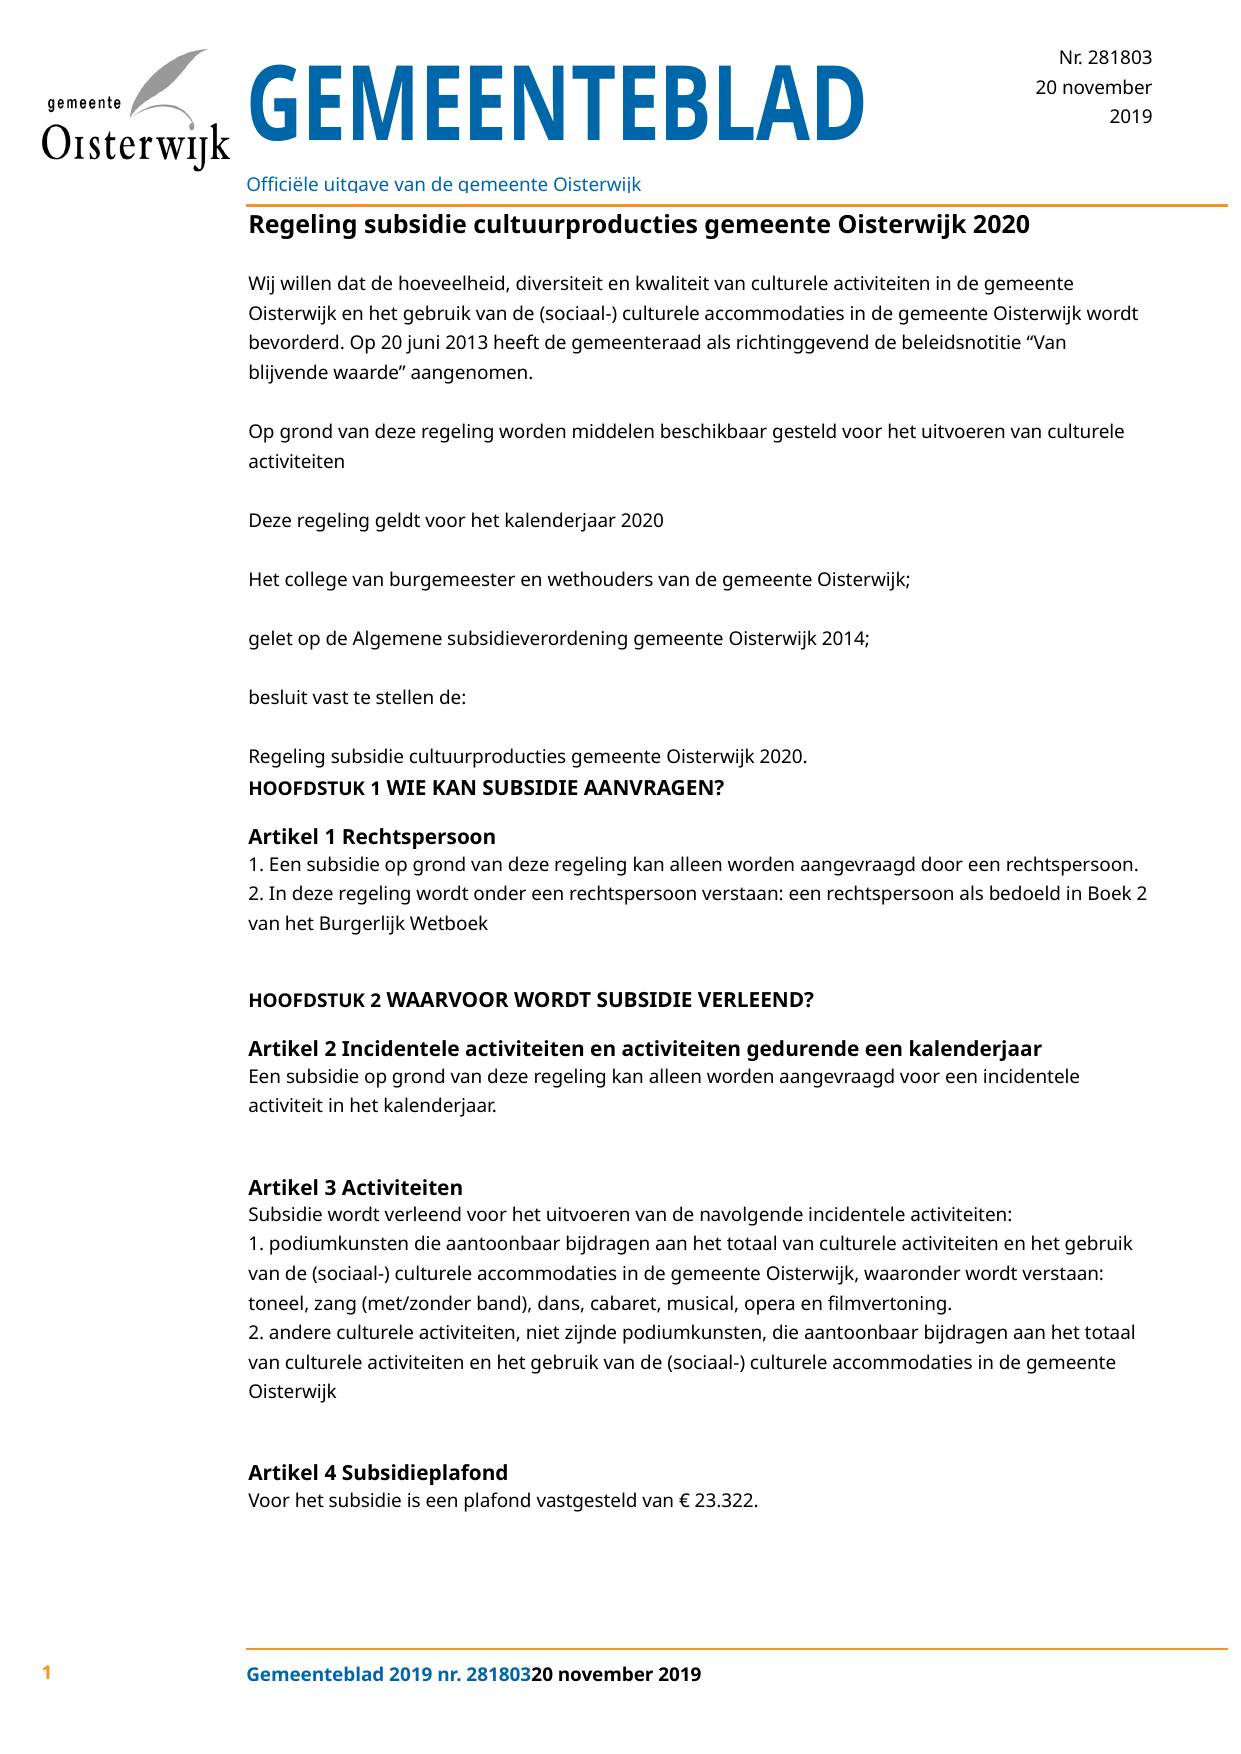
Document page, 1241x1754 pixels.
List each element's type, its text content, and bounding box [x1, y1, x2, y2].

text Het college van burgemeester en wethouders van de gemeente Oisterwijk; [248, 566, 1152, 592]
text 2. andere culturele activiteiten, niet zijnde podiumkunsten, die aantoonbaar bijdragen aan het totaal van culturele activiteiten en het gebruik van de (sociaal-) culturele accommodaties in de gemeente Oisterwijk [248, 1319, 1152, 1404]
text Op grond van deze regeling worden middelen beschikbaar gesteld voor het uitvoeren van culturele activiteiten [248, 418, 1152, 473]
text Artikel 3 Activiteiten [248, 1173, 1152, 1201]
text besluit vast te stellen de: [248, 684, 1152, 710]
text Regeling subsidie cultuurproducties gemeente Oisterwijk 2020. [248, 744, 1152, 769]
text gelet op de Algemene subsidieverordening gemeente Oisterwijk 2014; [248, 625, 1152, 651]
text 1. podiumkunsten die aantoonbaar bijdragen aan het totaal van culturele activiteiten en het gebruik van de (sociaal-) culturele accommodaties in de gemeente Oisterwijk, waaronder wordt verstaan: toneel, zang (met/zonder band), dans, cabaret, musical, opera en filmvertoning. [248, 1231, 1152, 1316]
text Voor het subsidie is een plafond vastgesteld van € 23.322. [248, 1487, 1152, 1513]
picture [41, 47, 231, 172]
text HOOFDSTUK 1 WIE KAN SUBSIDIE AANVRAGEN? [248, 773, 1152, 802]
text Regeling subsidie cultuurproducties gemeente Oisterwijk 2020 [248, 207, 1152, 241]
text Artikel 4 Subsidieplafond [248, 1458, 1152, 1487]
text HOOFDSTUK 2 WAARVOOR WORDT SUBSIDIE VERLEEND? [248, 985, 1152, 1014]
text Artikel 1 Rechtspersoon [248, 822, 1152, 851]
text Deze regeling geldt voor het kalenderjaar 2020 [248, 507, 1152, 533]
text Subsidie wordt verleend voor het uitvoeren van de navolgende incidentele activiteiten: [248, 1201, 1152, 1227]
text Een subsidie op grond van deze regeling kan alleen worden aangevraagd voor een incidentele activiteit in het kalenderjaar. [248, 1063, 1152, 1118]
text 2. In deze regeling wordt onder een rechtspersoon verstaan: een rechtspersoon als bedoeld in Boek 2 van het Burgerlijk Wetboek [248, 881, 1152, 936]
text 1. Een subsidie op grond van deze regeling kan alleen worden aangevraagd door een rechtspersoon. [248, 851, 1152, 877]
text Artikel 2 Incidentele activiteiten en activiteiten gedurende een kalenderjaar [248, 1034, 1152, 1063]
text Wij willen dat de hoeveelheid, diversiteit en kwaliteit van culturele activiteiten in de gemeente Oisterwijk en het gebruik van de (sociaal-) culturele accommodaties in de gemeente Oisterwijk wordt bevorderd. Op 20 juni 2013 heeft de gemeenteraad als richtinggevend de beleidsnotitie “Van blijvende waarde” aangenomen. [248, 270, 1152, 385]
